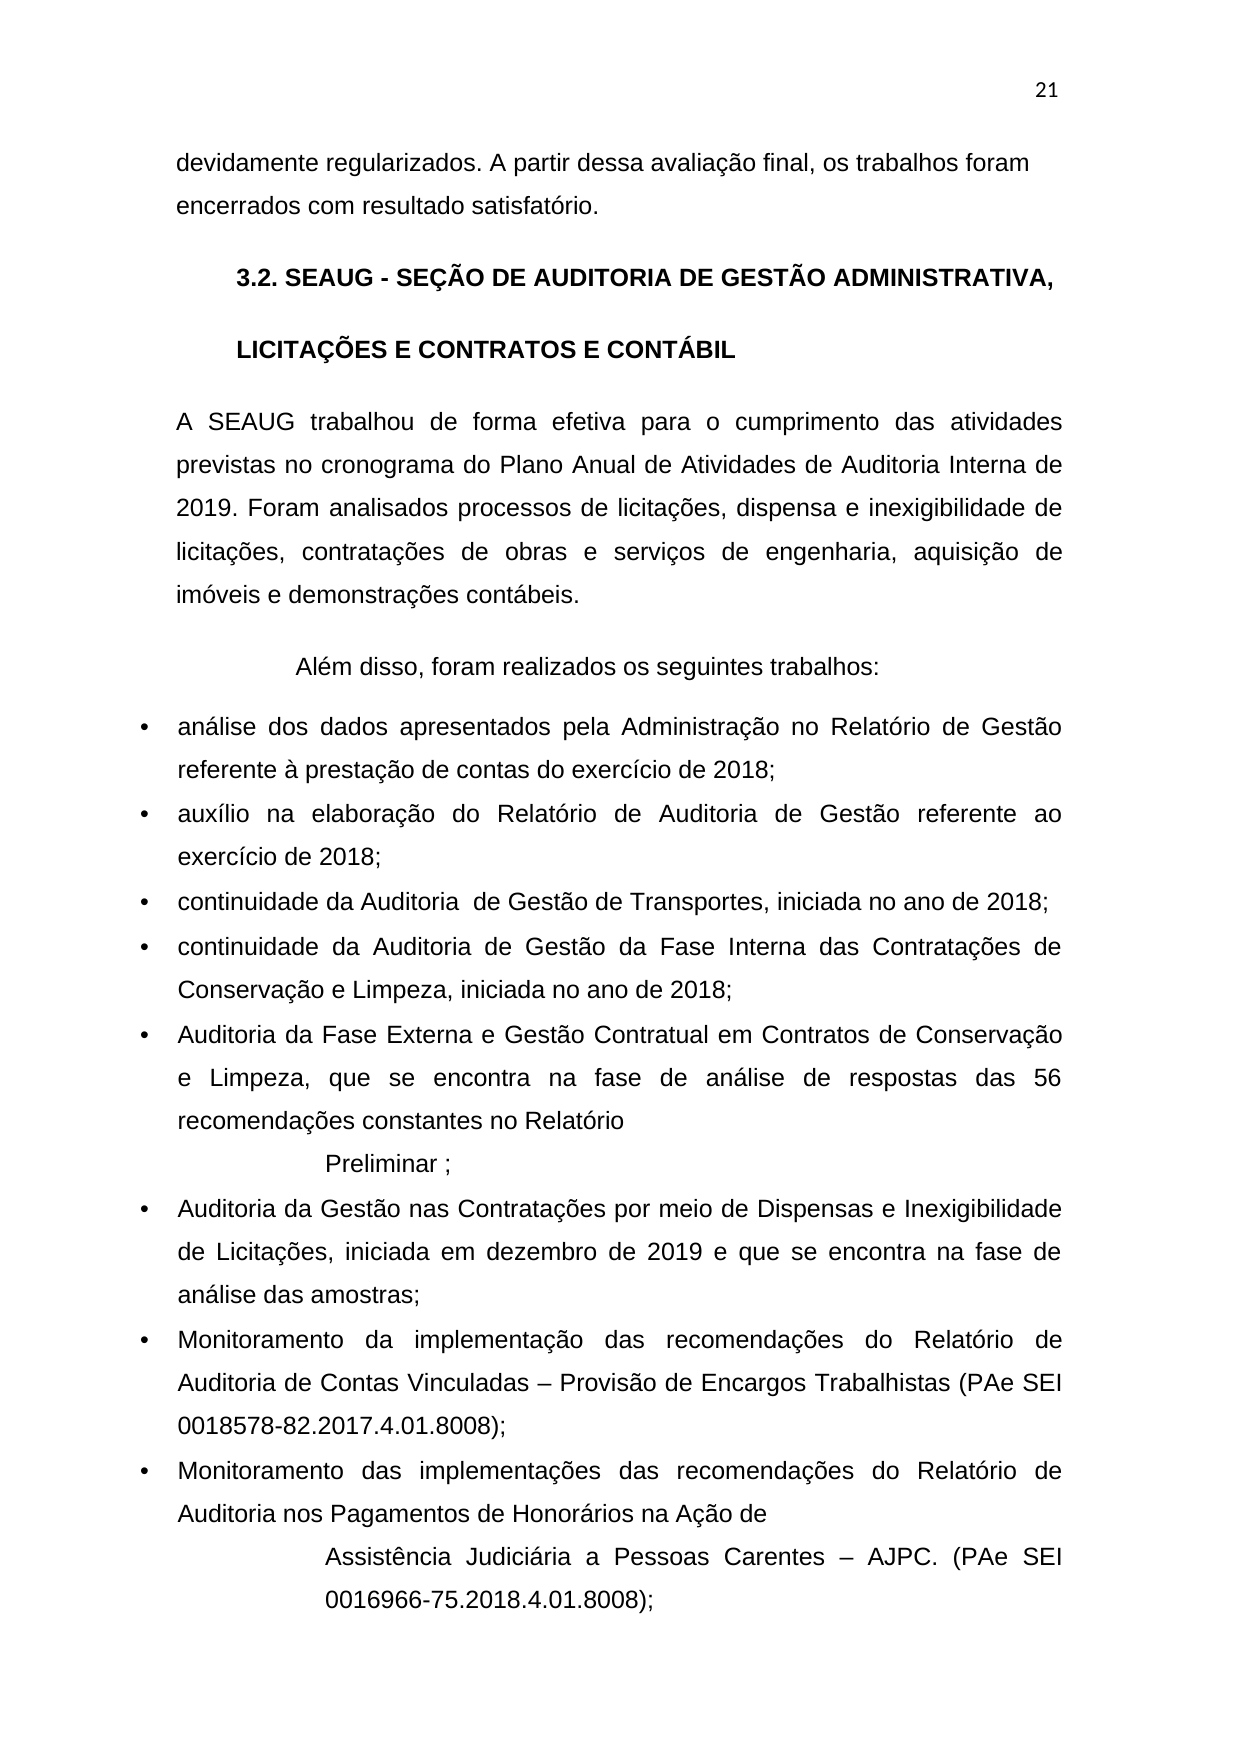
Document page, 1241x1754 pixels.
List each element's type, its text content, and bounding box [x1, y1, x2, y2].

list continuidade da Auditoria de Gestão de Transportes, iniciada no ano de 2018; [140, 887, 1064, 916]
text devidamente regularizados. A partir dessa avaliação final, os trabalhos foram encerrados com resultado satisfatório. [176, 148, 1083, 219]
text A SEAUG trabalhou de forma efetiva para o cumprimento das atividades previstas no cronograma do Plano Anual de Atividades de Auditoria Interna de 2019. Foram analisados processos de licitações, dispensa e inexigibilidade de licitações, contratações de obras e serviços de engenharia, aquisição de imóveis e demonstrações contábeis. [176, 407, 1064, 608]
subtitle LICITAÇÕES E CONTRATOS E CONTÁBIL [236, 335, 1064, 364]
subtitle 3.2. SEAUG - SEÇÃO DE AUDITORIA DE GESTÃO ADMINISTRATIVA, [236, 263, 1064, 292]
list continuidade da Auditoria de Gestão da Fase Interna das Contratações de Conservação e Limpeza, iniciada no ano de 2018; [140, 932, 1064, 1004]
text Assistência Judiciária a Pessoas Carentes – AJPC. (PAe SEI 0016966-75.2018.4.01.8008); [325, 1542, 1064, 1614]
list Monitoramento da implementação das recomendações do Relatório de Auditoria de Contas Vinculadas – Provisão de Encargos Trabalhistas (PAe SEI 0018578-82.2017.4.01.8008); [140, 1325, 1064, 1440]
list Auditoria da Fase Externa e Gestão Contratual em Contratos de Conservação e Limpeza, que se encontra na fase de análise de respostas das 56 recomendações constantes no Relatório [140, 1020, 1064, 1135]
list auxílio na elaboração do Relatório de Auditoria de Gestão referente ao exercício de 2018; [140, 799, 1064, 871]
list Auditoria da Gestão nas Contratações por meio de Dispensas e Inexigibilidade de Licitações, iniciada em dezembro de 2019 e que se encontra na fase de análise das amostras; [140, 1194, 1064, 1309]
text Além disso, foram realizados os seguintes trabalhos: [295, 652, 1064, 681]
text Preliminar ; [325, 1149, 1064, 1178]
list análise dos dados apresentados pela Administração no Relatório de Gestão referente à prestação de contas do exercício de 2018; [140, 712, 1064, 783]
list Monitoramento das implementações das recomendações do Relatório de Auditoria nos Pagamentos de Honorários na Ação de [140, 1456, 1064, 1528]
